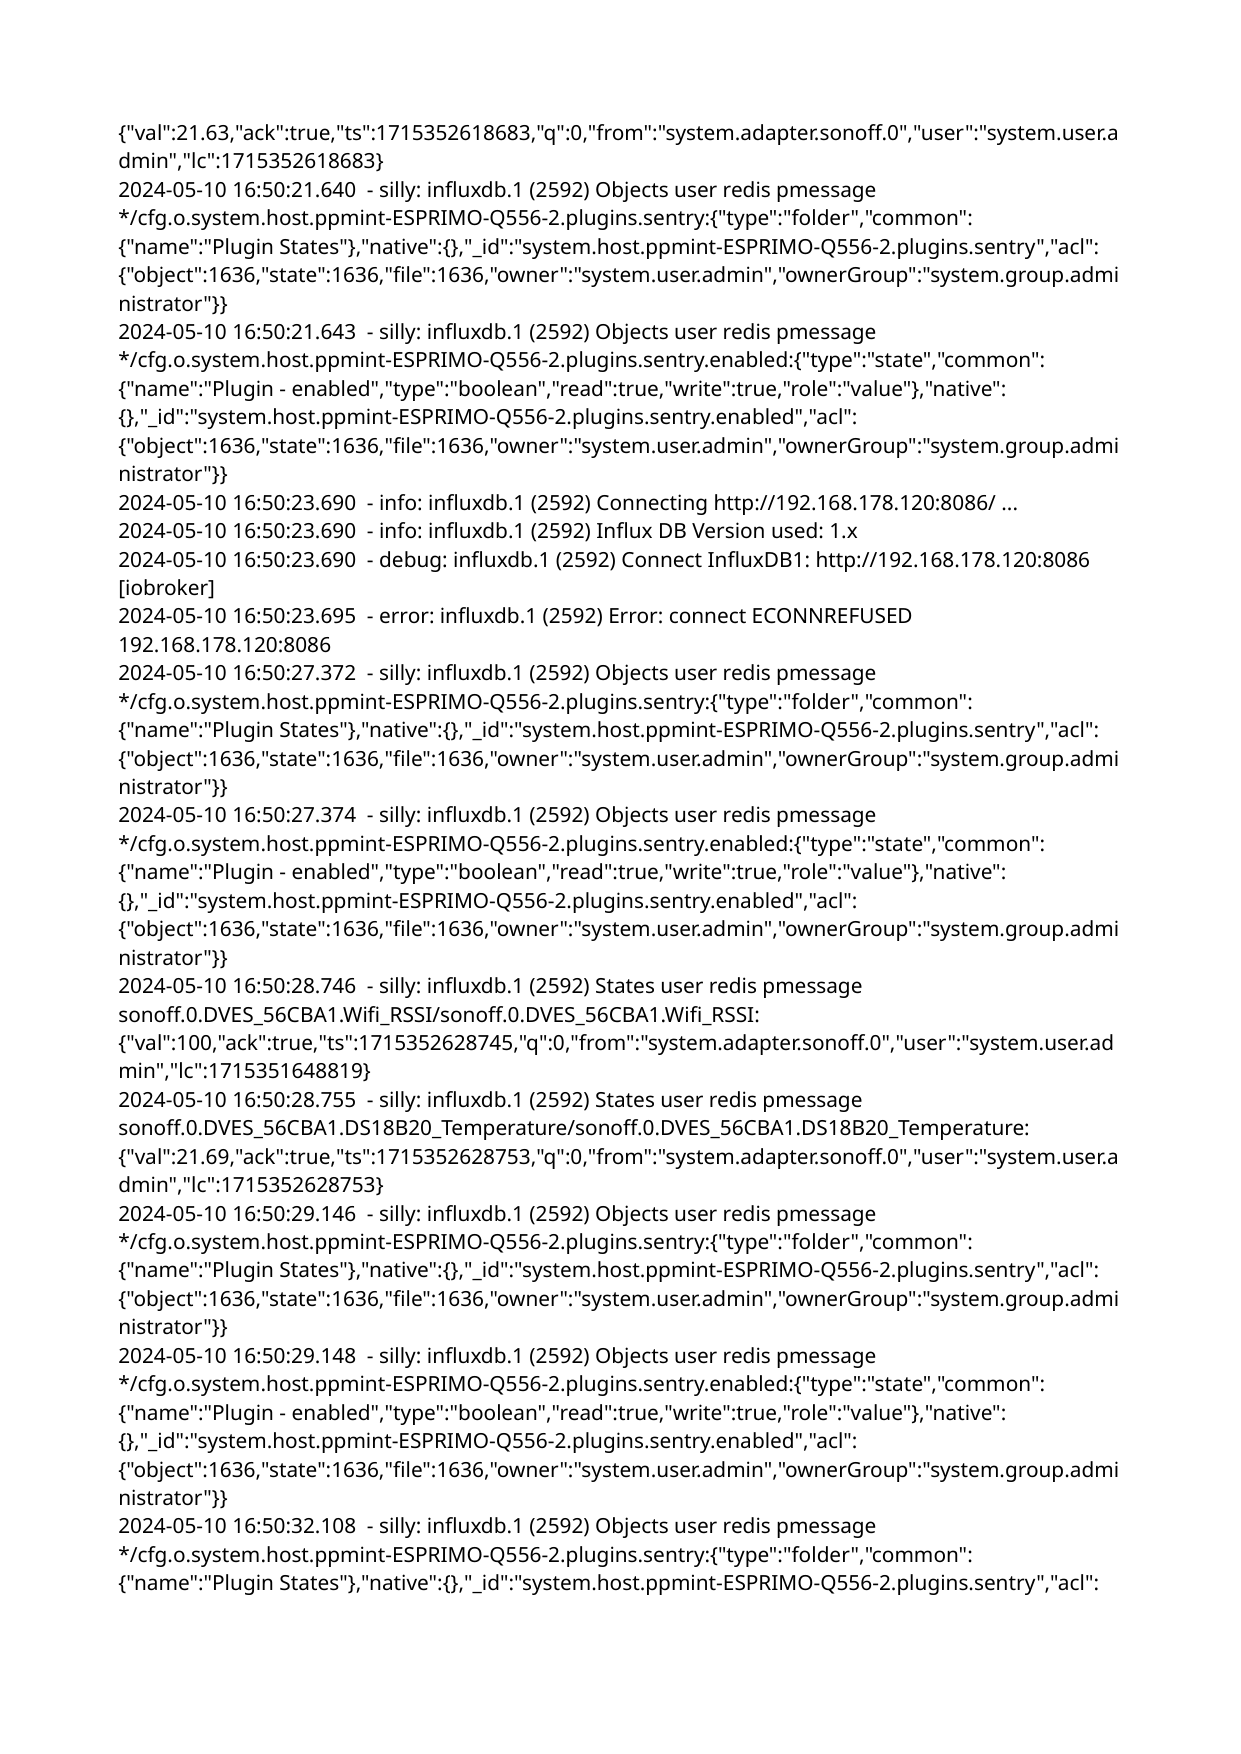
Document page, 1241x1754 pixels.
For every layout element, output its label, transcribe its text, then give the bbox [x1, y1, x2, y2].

text 2024-05-10 16:50:23.690 - info: influxdb.1 (2592) Connecting http://192.168.178.120:8086/ ... [118, 488, 1122, 516]
text 2024-05-10 16:50:28.746 - silly: influxdb.1 (2592) States user redis pmessage sonoff.0.DVES_56CBA1.Wifi_RSSI/sonoff.0.DVES_56CBA1.Wifi_RSSI:{"val":100,"ack":true,"ts":1715352628745,"q":0,"from":"system.adapter.sonoff.0","user":"system.user.admin","lc":1715351648819} [118, 971, 1122, 1085]
text 2024-05-10 16:50:27.374 - silly: influxdb.1 (2592) Objects user redis pmessage */cfg.o.system.host.ppmint-ESPRIMO-Q556-2.plugins.sentry.enabled:{"type":"state","common":{"name":"Plugin - enabled","type":"boolean","read":true,"write":true,"role":"value"},"native":{},"_id":"system.host.ppmint-ESPRIMO-Q556-2.plugins.sentry.enabled","acl":{"object":1636,"state":1636,"file":1636,"owner":"system.user.admin","ownerGroup":"system.group.administrator"}} [118, 801, 1122, 971]
text 2024-05-10 16:50:23.690 - info: influxdb.1 (2592) Influx DB Version used: 1.x [118, 516, 1122, 545]
text 2024-05-10 16:50:23.695 - error: influxdb.1 (2592) Error: connect ECONNREFUSED 192.168.178.120:8086 [118, 602, 1122, 658]
text 2024-05-10 16:50:23.690 - debug: influxdb.1 (2592) Connect InfluxDB1: http://192.168.178.120:8086 [iobroker] [118, 545, 1122, 602]
text 2024-05-10 16:50:27.372 - silly: influxdb.1 (2592) Objects user redis pmessage */cfg.o.system.host.ppmint-ESPRIMO-Q556-2.plugins.sentry:{"type":"folder","common":{"name":"Plugin States"},"native":{},"_id":"system.host.ppmint-ESPRIMO-Q556-2.plugins.sentry","acl":{"object":1636,"state":1636,"file":1636,"owner":"system.user.admin","ownerGroup":"system.group.administrator"}} [118, 658, 1122, 801]
text 2024-05-10 16:50:29.146 - silly: influxdb.1 (2592) Objects user redis pmessage */cfg.o.system.host.ppmint-ESPRIMO-Q556-2.plugins.sentry:{"type":"folder","common":{"name":"Plugin States"},"native":{},"_id":"system.host.ppmint-ESPRIMO-Q556-2.plugins.sentry","acl":{"object":1636,"state":1636,"file":1636,"owner":"system.user.admin","ownerGroup":"system.group.administrator"}} [118, 1199, 1122, 1341]
text {"val":21.63,"ack":true,"ts":1715352618683,"q":0,"from":"system.adapter.sonoff.0","user":"system.user.admin","lc":1715352618683} [118, 118, 1122, 175]
text 2024-05-10 16:50:29.148 - silly: influxdb.1 (2592) Objects user redis pmessage */cfg.o.system.host.ppmint-ESPRIMO-Q556-2.plugins.sentry.enabled:{"type":"state","common":{"name":"Plugin - enabled","type":"boolean","read":true,"write":true,"role":"value"},"native":{},"_id":"system.host.ppmint-ESPRIMO-Q556-2.plugins.sentry.enabled","acl":{"object":1636,"state":1636,"file":1636,"owner":"system.user.admin","ownerGroup":"system.group.administrator"}} [118, 1341, 1122, 1512]
text 2024-05-10 16:50:21.640 - silly: influxdb.1 (2592) Objects user redis pmessage */cfg.o.system.host.ppmint-ESPRIMO-Q556-2.plugins.sentry:{"type":"folder","common":{"name":"Plugin States"},"native":{},"_id":"system.host.ppmint-ESPRIMO-Q556-2.plugins.sentry","acl":{"object":1636,"state":1636,"file":1636,"owner":"system.user.admin","ownerGroup":"system.group.administrator"}} [118, 175, 1122, 317]
text 2024-05-10 16:50:28.755 - silly: influxdb.1 (2592) States user redis pmessage sonoff.0.DVES_56CBA1.DS18B20_Temperature/sonoff.0.DVES_56CBA1.DS18B20_Temperature:{"val":21.69,"ack":true,"ts":1715352628753,"q":0,"from":"system.adapter.sonoff.0","user":"system.user.admin","lc":1715352628753} [118, 1085, 1122, 1199]
text 2024-05-10 16:50:32.108 - silly: influxdb.1 (2592) Objects user redis pmessage */cfg.o.system.host.ppmint-ESPRIMO-Q556-2.plugins.sentry:{"type":"folder","common":{"name":"Plugin States"},"native":{},"_id":"system.host.ppmint-ESPRIMO-Q556-2.plugins.sentry","acl": [118, 1512, 1122, 1597]
text 2024-05-10 16:50:21.643 - silly: influxdb.1 (2592) Objects user redis pmessage */cfg.o.system.host.ppmint-ESPRIMO-Q556-2.plugins.sentry.enabled:{"type":"state","common":{"name":"Plugin - enabled","type":"boolean","read":true,"write":true,"role":"value"},"native":{},"_id":"system.host.ppmint-ESPRIMO-Q556-2.plugins.sentry.enabled","acl":{"object":1636,"state":1636,"file":1636,"owner":"system.user.admin","ownerGroup":"system.group.administrator"}} [118, 317, 1122, 488]
